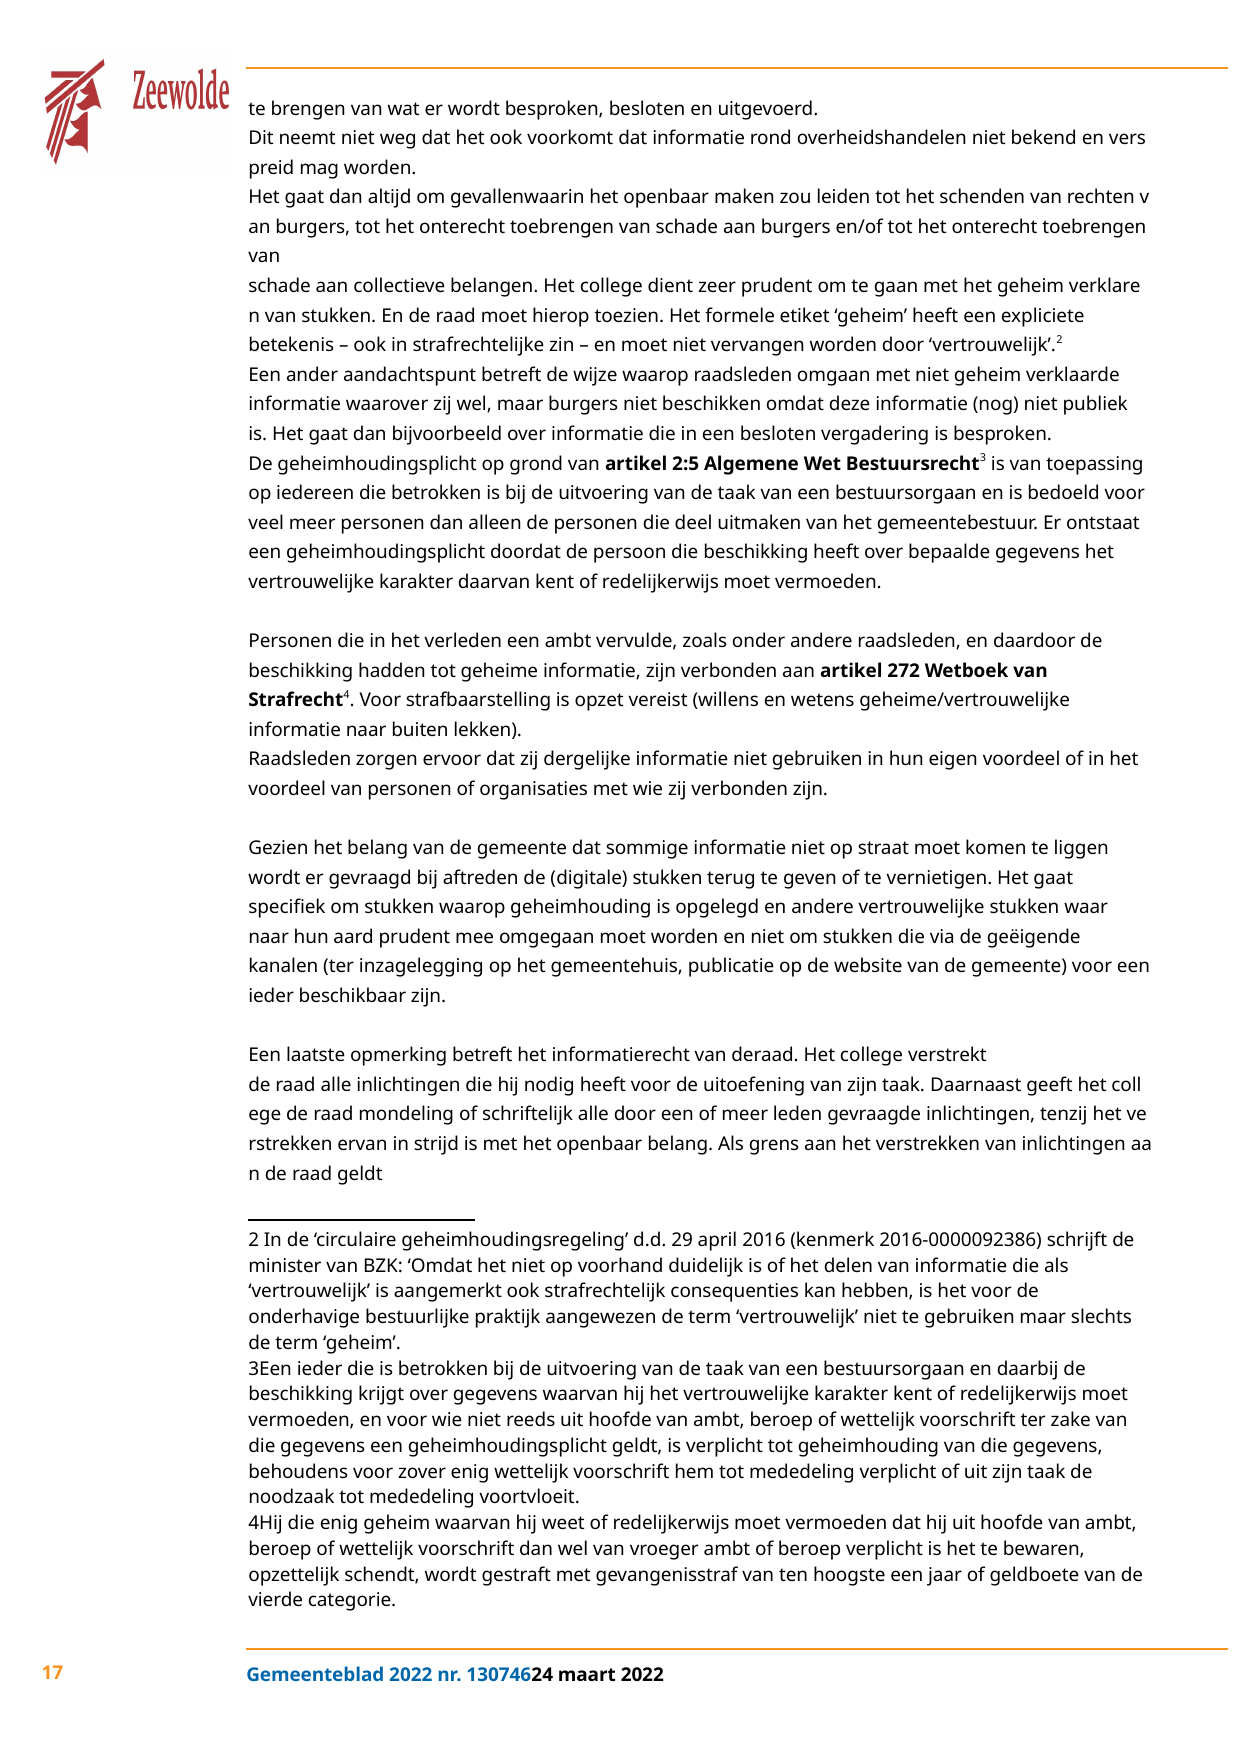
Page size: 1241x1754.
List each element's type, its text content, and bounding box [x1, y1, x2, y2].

text In de ‘circulaire geheimhoudingsregeling’ d.d. 29 april 2016 (kenmerk 2016-0000092386) schrijft de minister van BZK: ‘Omdat het niet op voorhand duidelijk is of het delen van informatie die als ‘vertrouwelijk’ is aangemerkt ook strafrechtelijk consequenties kan hebben, is het voor de onderhavige bestuurlijke praktijk aangewezen de term ‘vertrouwelijk’ niet te gebruiken maar slechts de term ‘geheim’. [248, 1226, 1152, 1355]
text Een laatste opmerking betreft het informatierecht van deraad. Het college verstrekt de raad alle inlichtingen die hij nodig heeft voor de uitoefening van zijn taak. Daarnaast geeft het college de raad mondeling of schriftelijk alle door een of meer leden gevraagde inlichtingen, tenzij het verstrekken ervan in strijd is met het openbaar belang. Als grens aan het verstrekken van inlichtingen aan de raad geldt [248, 1041, 1152, 1186]
text Dit neemt niet weg dat het ook voorkomt dat informatie rond overheidshandelen niet bekend en verspreid mag worden. [248, 124, 1152, 180]
text De geheimhoudingsplicht op grond van artikel 2:5 Algemene Wet Bestuursrecht is van toepassing op iedereen die betrokken is bij de uitvoering van de taak van een bestuursorgaan en is bedoeld voor veel meer personen dan alleen de personen die deel uitmaken van het gemeentebestuur. Er ontstaat een geheimhoudingsplicht doordat de persoon die beschikking heeft over bepaalde gegevens het vertrouwelijke karakter daarvan kent of redelijkerwijs moet vermoeden. [248, 450, 1152, 594]
text Raadsleden zorgen ervoor dat zij dergelijke informatie niet gebruiken in hun eigen voordeel of in het voordeel van personen of organisaties met wie zij verbonden zijn. [248, 746, 1152, 801]
text Hij die enig geheim waarvan hij weet of redelijkerwijs moet vermoeden dat hij uit hoofde van ambt, beroep of wettelijk voorschrift dan wel van vroeger ambt of beroep verplicht is het te bewaren, opzettelijk schendt, wordt gestraft met gevangenisstraf van ten hoogste een jaar of geldboete van de vierde categorie. [248, 1509, 1152, 1612]
text Personen die in het verleden een ambt vervulde, zoals onder andere raadsleden, en daardoor de beschikking hadden tot geheime informatie, zijn verbonden aan artikel 272 Wetboek van Strafrecht. Voor strafbaarstelling is opzet vereist (willens en wetens geheime/vertrouwelijke informatie naar buiten lekken). [248, 627, 1152, 742]
text Gezien het belang van de gemeente dat sommige informatie niet op straat moet komen te liggen wordt er gevraagd bij aftreden de (digitale) stukken terug te geven of te vernietigen. Het gaat specifiek om stukken waarop geheimhouding is opgelegd en andere vertrouwelijke stukken waar naar hun aard prudent mee omgegaan moet worden en niet om stukken die via de geëigende kanalen (ter inzagelegging op het gemeentehuis, publicatie op de website van de gemeente) voor een ieder beschikbaar zijn. [248, 834, 1152, 1008]
text Het gaat dan altijd om gevallenwaarin het openbaar maken zou leiden tot het schenden van rechten van burgers, tot het onterecht toebrengen van schade aan burgers en/of tot het onterecht toebrengen van schade aan collectieve belangen. Het college dient zeer prudent om te gaan met het geheim verklaren van stukken. En de raad moet hierop toezien. Het formele etiket ‘geheim’ heeft een expliciete betekenis – ook in strafrechtelijke zin – en moet niet vervangen worden door ‘vertrouwelijk’. [248, 183, 1152, 357]
text te brengen van wat er wordt besproken, besloten en uitgevoerd. [248, 95, 1152, 121]
text Een ander aandachtspunt betreft de wijze waarop raadsleden omgaan met niet geheim verklaarde informatie waarover zij wel, maar burgers niet beschikken omdat deze informatie (nog) niet publiek is. Het gaat dan bijvoorbeeld over informatie die in een besloten vergadering is besproken. [248, 361, 1152, 446]
picture [41, 47, 231, 172]
text Een ieder die is betrokken bij de uitvoering van de taak van een bestuursorgaan en daarbij de beschikking krijgt over gegevens waarvan hij het vertrouwelijke karakter kent of redelijkerwijs moet vermoeden, en voor wie niet reeds uit hoofde van ambt, beroep of wettelijk voorschrift ter zake van die gegevens een geheimhoudingsplicht geldt, is verplicht tot geheimhouding van die gegevens, behoudens voor zover enig wettelijk voorschrift hem tot mededeling verplicht of uit zijn taak de noodzaak tot mededeling voortvloeit. [248, 1355, 1152, 1509]
